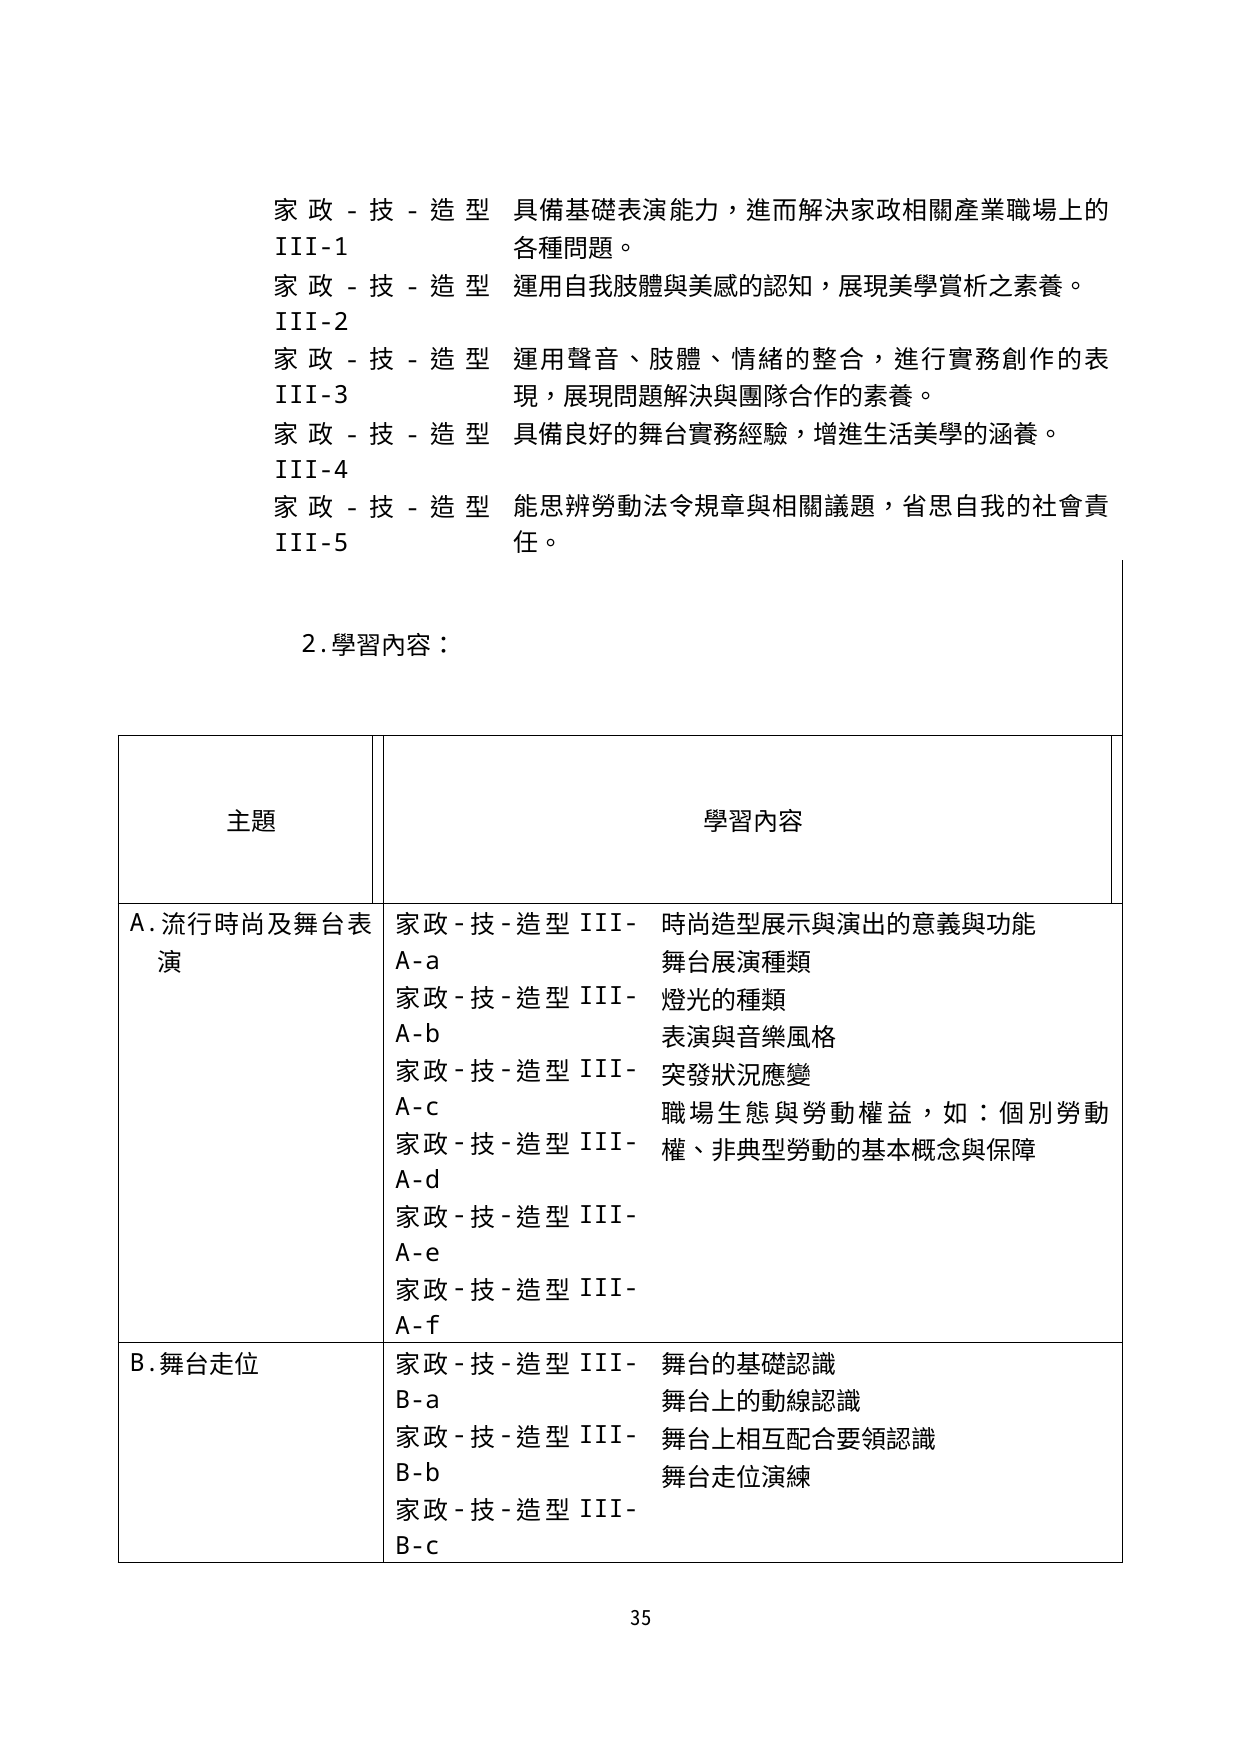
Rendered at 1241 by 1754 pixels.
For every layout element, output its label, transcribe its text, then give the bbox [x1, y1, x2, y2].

table_cell A.流行時尚及舞台表演 [119, 904, 383, 1342]
table_cell 家政-技-造型III-5 [262, 486, 502, 560]
table_cell 舞台的基礎認識 舞台上的動線認識 舞台上相互配合要領認識 舞台走位演練 [650, 1343, 1122, 1562]
table_cell 家政-技-造型III-B-a 家政-技-造型III-B-b 家政-技-造型III-B-c [384, 1343, 650, 1562]
table_header 家政-技-造型III-1 [262, 190, 502, 265]
table_cell 家政-技-造型III-2 [262, 265, 502, 338]
table_header 學習內容 [384, 736, 1111, 903]
table_cell 時尚造型展示與演出的意義與功能 舞台展演種類 燈光的種類 表演與音樂風格 突發狀況應變 職場生態與勞動權益，如：個別勞動權、非典型勞動的基本概念與保障 [650, 904, 1122, 1342]
table_header [1112, 736, 1122, 903]
table_header 主題 [119, 736, 372, 903]
text 2.學習內容： [118, 560, 1122, 735]
table_cell 家政-技-造型III-3 [262, 338, 502, 413]
table_header 具備基礎表演能力，進而解決家政相關產業職場上的各種問題。 [502, 190, 1122, 265]
table_cell 運用自我肢體與美感的認知，展現美學賞析之素養。 [502, 265, 1122, 338]
table_cell 運用聲音、肢體、情緒的整合，進行實務創作的表現，展現問題解決與團隊合作的素養。 [502, 338, 1122, 413]
table_cell 具備良好的舞台實務經驗，增進生活美學的涵養。 [502, 413, 1122, 486]
table_cell B.舞台走位 [119, 1343, 383, 1562]
table_cell 家政-技-造型III-4 [262, 413, 502, 486]
table_header [373, 736, 383, 903]
table_cell 能思辨勞動法令規章與相關議題，省思自我的社會責任。 [502, 486, 1122, 560]
table_cell 家政-技-造型III-A-a 家政-技-造型III-A-b 家政-技-造型III-A-c 家政-技-造型III-A-d 家政-技-造型III-A-e 家政-技-造型III-A-f [384, 904, 650, 1342]
